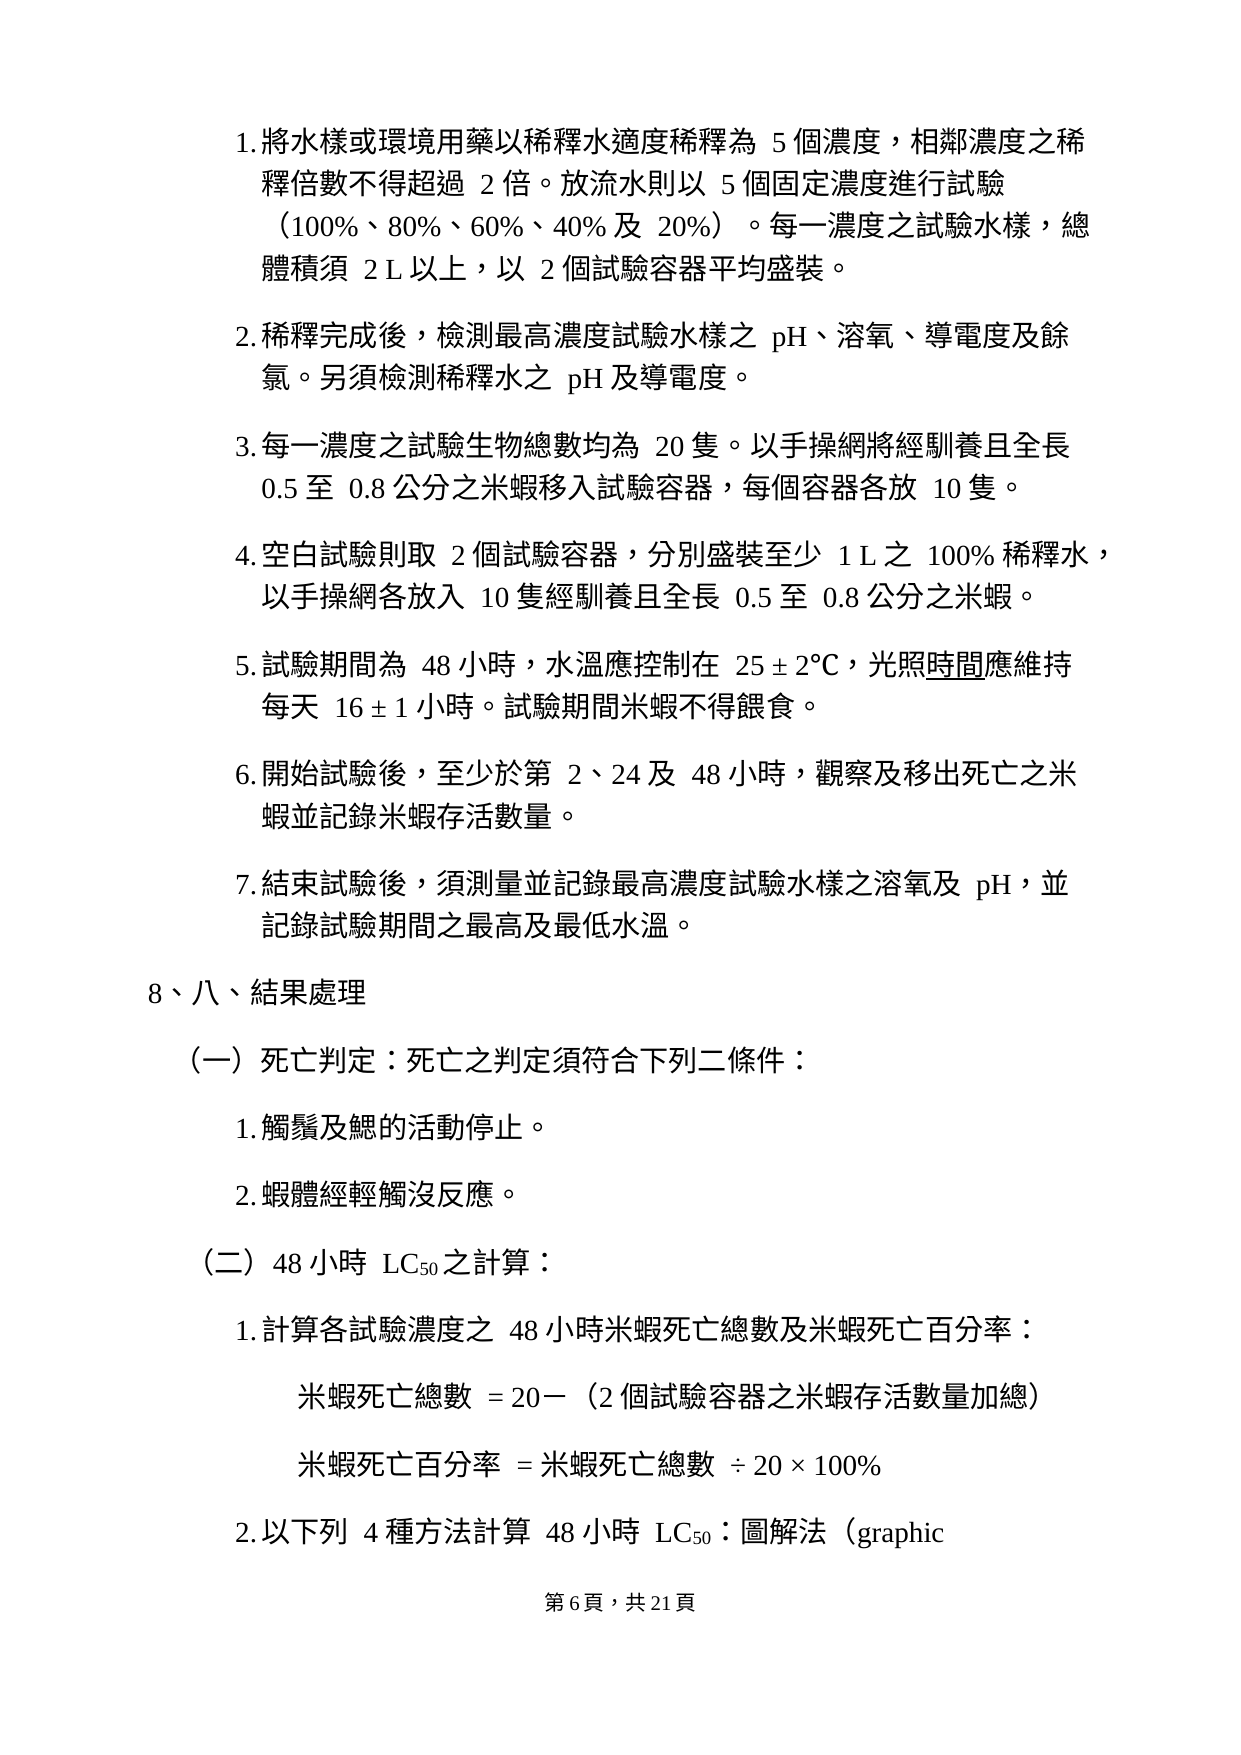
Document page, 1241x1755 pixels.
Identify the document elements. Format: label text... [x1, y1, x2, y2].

text 米蝦死亡總數 = 20－（2 個試驗容器之米蝦存活數量加總） [298, 1374, 1093, 1416]
subtitle 八、結果處理 [148, 970, 1093, 1012]
subtitle 4. 空白試驗則取 2 個試驗容器，分別盛裝至少 1 L之 100% 稀釋水，以手操網各放入 10 隻經馴養且全長 0.5 至 0.8 公分之米蝦。 [235, 532, 1093, 616]
subtitle 1. 計算各試驗濃度之 48 小時米蝦死亡總數及米蝦死亡百分率： [235, 1306, 1093, 1349]
subtitle 5. 試驗期間為 48 小時，水溫應控制在 25 ± 2℃，光照時間應維持每天 16 ± 1 小時。試驗期間米蝦不得餵食。 [235, 641, 1093, 726]
subtitle 3. 每一濃度之試驗生物總數均為 20 隻。以手操網將經馴養且全長 0.5 至 0.8 公分之米蝦移入試驗容器，每個容器各放 10 隻。 [235, 422, 1093, 507]
subtitle 2. 稀釋完成後，檢測最高濃度試驗水樣之 pH、溶氧、導電度及餘氯。另須檢測稀釋水之 pH 及導電度。 [235, 312, 1093, 397]
subtitle 2. 蝦體經輕觸沒反應。 [235, 1172, 1093, 1214]
text 米蝦死亡百分率 = 米蝦死亡總數 ÷ 20 × 100% [298, 1441, 1093, 1483]
subtitle 1. 將水樣或環境用藥以稀釋水適度稀釋為 5 個濃度，相鄰濃度之稀釋倍數不得超過 2 倍。放流水則以 5 個固定濃度進行試驗（100%、80%、60%、40% 及 20%）。每一濃度之試驗水樣，總體積須 2 L以上，以 2 個試驗容器平均盛裝。 [235, 118, 1093, 287]
subtitle 1. 觸鬚及鰓的活動停止。 [235, 1104, 1093, 1147]
subtitle 7. 結束試驗後，須測量並記錄最高濃度試驗水樣之溶氧及 pH，並記錄試驗期間之最高及最低水溫。 [235, 860, 1093, 945]
subtitle 2. 以下列 4 種方法計算 48 小時 LC50：圖解法（graphic [235, 1508, 1093, 1551]
text （二）48 小時 LC50 之計算： [185, 1239, 1093, 1281]
subtitle 6. 開始試驗後，至少於第 2、24 及 48 小時，觀察及移出死亡之米蝦並記錄米蝦存活數量。 [235, 751, 1093, 835]
text （一）死亡判定：死亡之判定須符合下列二條件： [173, 1037, 1093, 1079]
